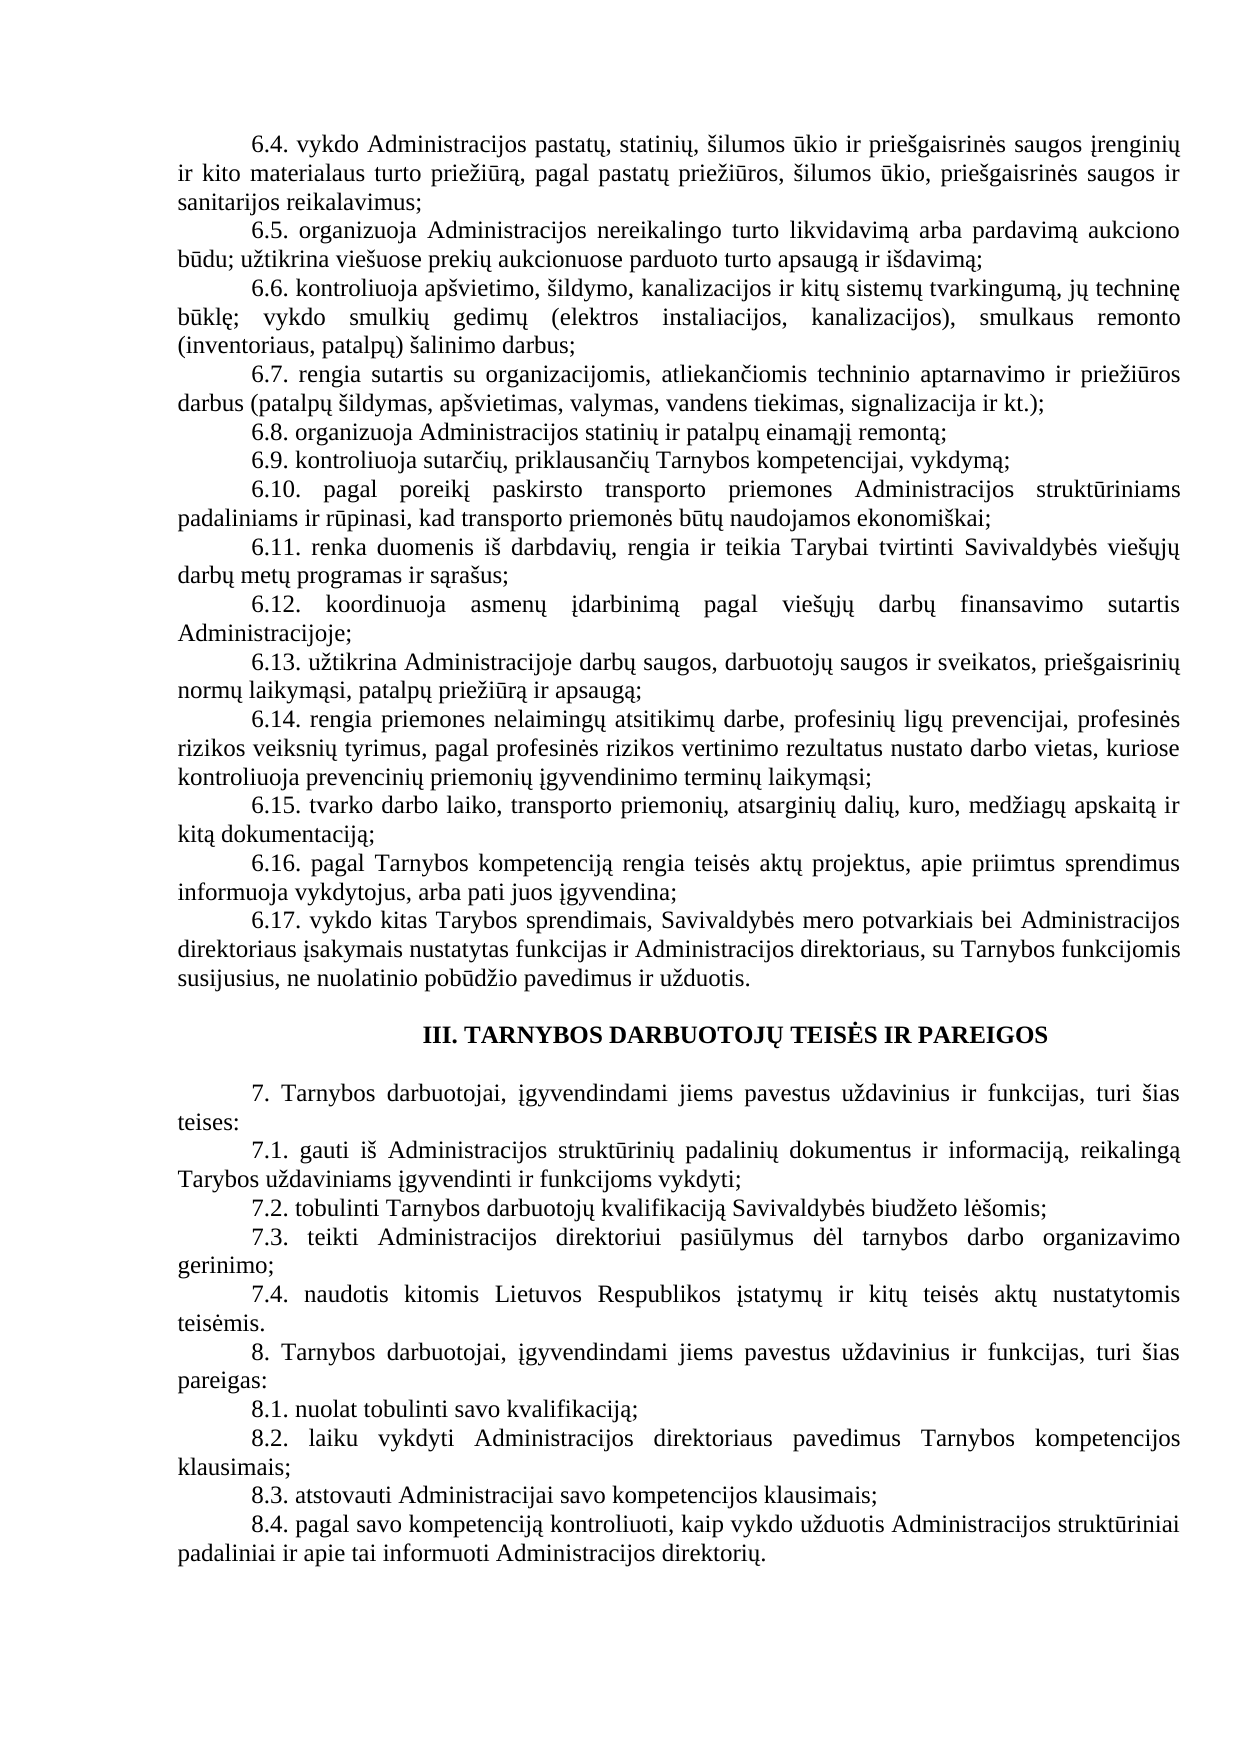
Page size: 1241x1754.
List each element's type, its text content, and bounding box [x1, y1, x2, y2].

text 6.17. vykdo kitas Tarybos sprendimais, Savivaldybės mero potvarkiais bei Administracijos direktoriaus įsakymais nustatytas funkcijas ir Administracijos direktoriaus, su Tarnybos funkcijomis susijusius, ne nuolatinio pobūdžio pavedimus ir užduotis. [177, 905, 1181, 992]
text 6.4. vykdo Administracijos pastatų, statinių, šilumos ūkio ir priešgaisrinės saugos įrenginių ir kito materialaus turto priežiūrą, pagal pastatų priežiūros, šilumos ūkio, priešgaisrinės saugos ir sanitarijos reikalavimus; [177, 129, 1181, 215]
text 6.5. organizuoja Administracijos nereikalingo turto likvidavimą arba pardavimą aukciono būdu; užtikrina viešuose prekių aukcionuose parduoto turto apsaugą ir išdavimą; [177, 215, 1181, 273]
text 6.8. organizuoja Administracijos statinių ir patalpų einamąjį remontą; [177, 417, 1181, 445]
text 8.4. pagal savo kompetenciją kontroliuoti, kaip vykdo užduotis Administracijos struktūriniai padaliniai ir apie tai informuoti Administracijos direktorių. [177, 1509, 1181, 1567]
text 6.9. kontroliuoja sutarčių, priklausančių Tarnybos kompetencijai, vykdymą; [177, 445, 1181, 474]
text 8.2. laiku vykdyti Administracijos direktoriaus pavedimus Tarnybos kompetencijos klausimais; [177, 1423, 1181, 1480]
text 6.11. renka duomenis iš darbdavių, rengia ir teikia Tarybai tvirtinti Savivaldybės viešųjų darbų metų programas ir sąrašus; [177, 532, 1181, 589]
text III. TARNYBOS DARBUOTOJŲ TEISĖS IR PAREIGOS [290, 1020, 1181, 1049]
text 7.3. teikti Administracijos direktoriui pasiūlymus dėl tarnybos darbo organizavimo gerinimo; [177, 1222, 1181, 1279]
text 8.1. nuolat tobulinti savo kvalifikaciją; [177, 1394, 1181, 1423]
text 6.13. užtikrina Administracijoje darbų saugos, darbuotojų saugos ir sveikatos, priešgaisrinių normų laikymąsi, patalpų priežiūrą ir apsaugą; [177, 647, 1181, 704]
text 6.15. tvarko darbo laiko, transporto priemonių, atsarginių dalių, kuro, medžiagų apskaitą ir kitą dokumentaciją; [177, 790, 1181, 848]
text 6.16. pagal Tarnybos kompetenciją rengia teisės aktų projektus, apie priimtus sprendimus informuoja vykdytojus, arba pati juos įgyvendina; [177, 848, 1181, 905]
text 7.1. gauti iš Administracijos struktūrinių padalinių dokumentus ir informaciją, reikalingą Tarybos uždaviniams įgyvendinti ir funkcijoms vykdyti; [177, 1135, 1181, 1193]
text 7. Tarnybos darbuotojai, įgyvendindami jiems pavestus uždavinius ir funkcijas, turi šias teises: [177, 1078, 1181, 1135]
text 7.4. naudotis kitomis Lietuvos Respublikos įstatymų ir kitų teisės aktų nustatytomis teisėmis. [177, 1279, 1181, 1337]
text 6.7. rengia sutartis su organizacijomis, atliekančiomis techninio aptarnavimo ir priežiūros darbus (patalpų šildymas, apšvietimas, valymas, vandens tiekimas, signalizacija ir kt.); [177, 359, 1181, 417]
text 6.14. rengia priemones nelaimingų atsitikimų darbe, profesinių ligų prevencijai, profesinės rizikos veiksnių tyrimus, pagal profesinės rizikos vertinimo rezultatus nustato darbo vietas, kuriose kontroliuoja prevencinių priemonių įgyvendinimo terminų laikymąsi; [177, 704, 1181, 790]
text 8.3. atstovauti Administracijai savo kompetencijos klausimais; [177, 1480, 1181, 1509]
text 6.6. kontroliuoja apšvietimo, šildymo, kanalizacijos ir kitų sistemų tvarkingumą, jų techninę būklę; vykdo smulkių gedimų (elektros instaliacijos, kanalizacijos), smulkaus remonto (inventoriaus, patalpų) šalinimo darbus; [177, 273, 1181, 359]
text 7.2. tobulinti Tarnybos darbuotojų kvalifikaciją Savivaldybės biudžeto lėšomis; [177, 1193, 1181, 1222]
text 6.12. koordinuoja asmenų įdarbinimą pagal viešųjų darbų finansavimo sutartis Administracijoje; [177, 589, 1181, 647]
text 6.10. pagal poreikį paskirsto transporto priemones Administracijos struktūriniams padaliniams ir rūpinasi, kad transporto priemonės būtų naudojamos ekonomiškai; [177, 474, 1181, 532]
text 8. Tarnybos darbuotojai, įgyvendindami jiems pavestus uždavinius ir funkcijas, turi šias pareigas: [177, 1337, 1181, 1394]
